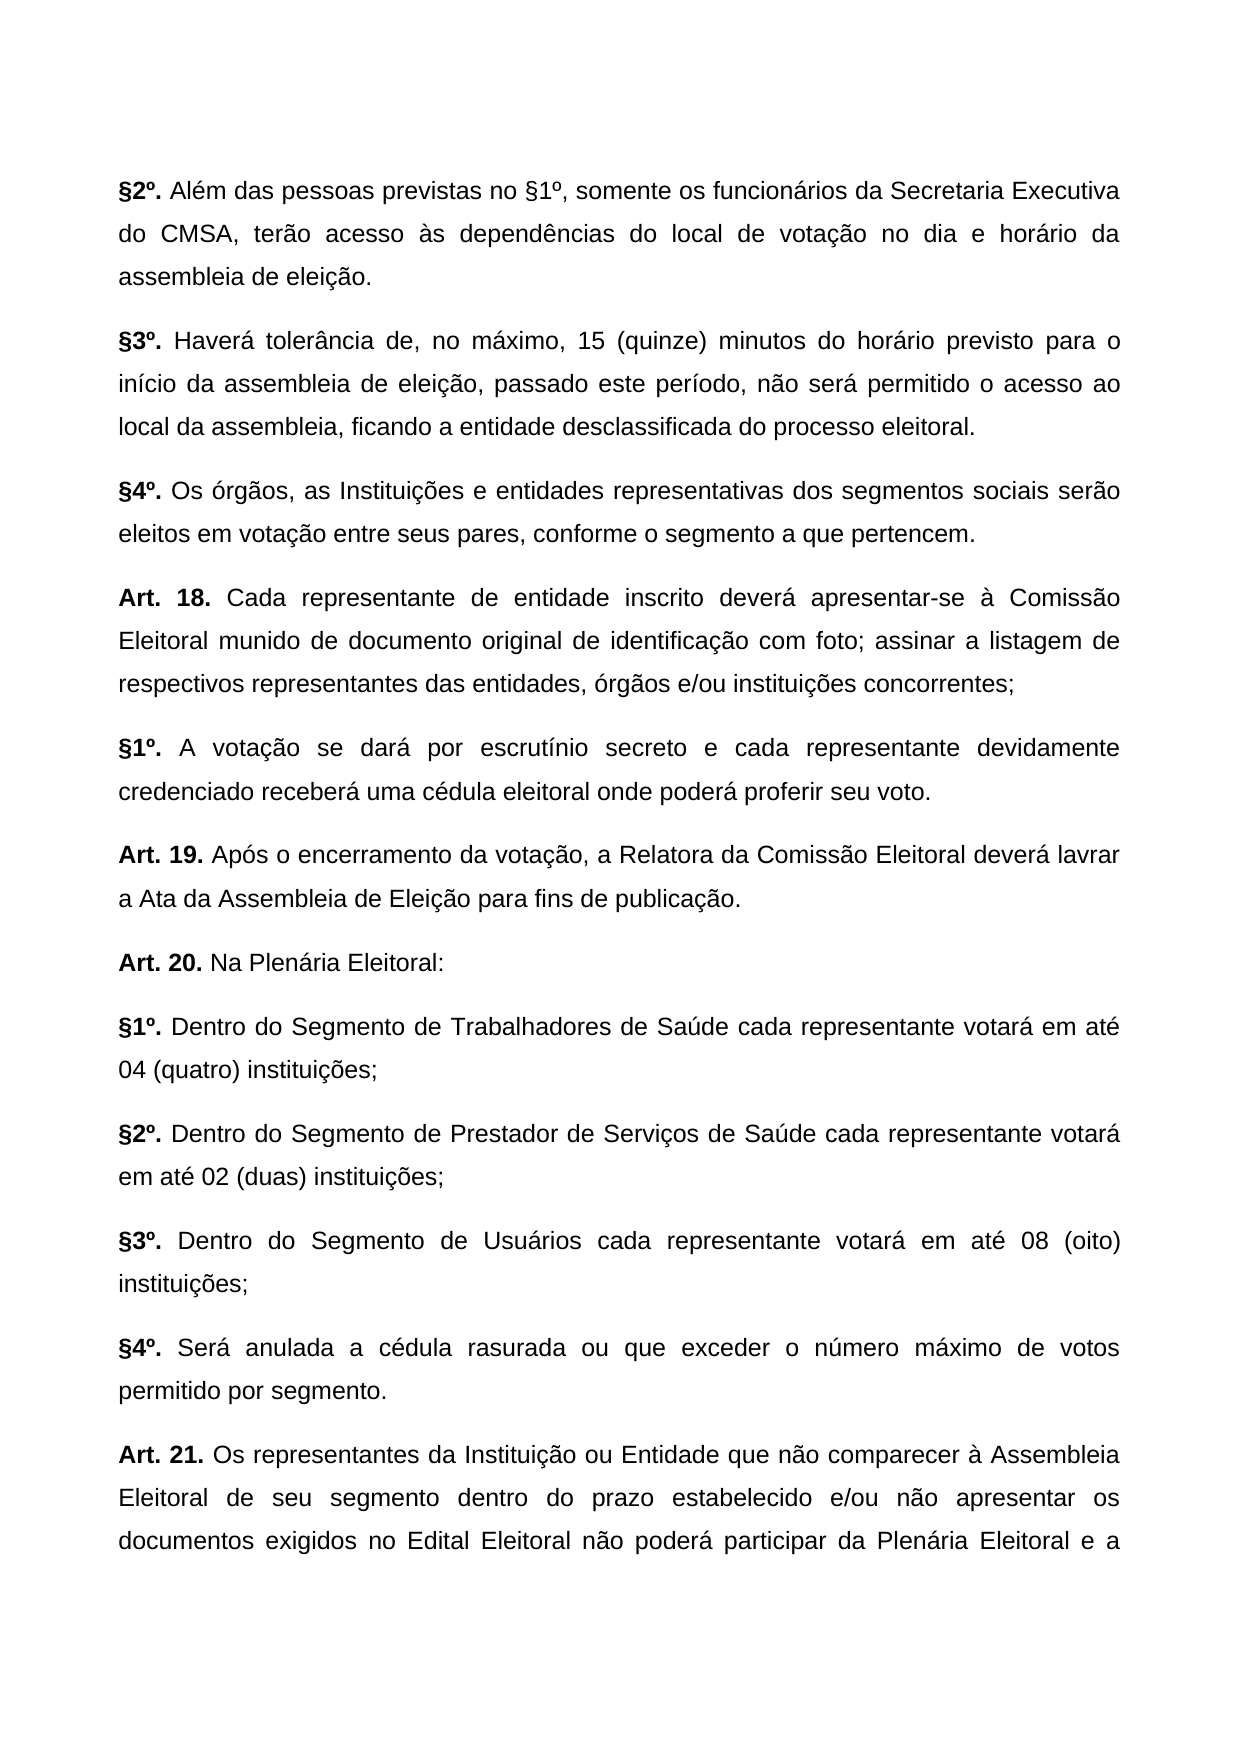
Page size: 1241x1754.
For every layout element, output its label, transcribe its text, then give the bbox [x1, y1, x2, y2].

text Art. 20. Na Plenária Eleitoral: [118, 947, 1122, 976]
text §1º. A votação se dará por escrutínio secreto e cada representante devidamente credenciado receberá uma cédula eleitoral onde poderá proferir seu voto. [118, 733, 1122, 805]
text §4º. Será anulada a cédula rasurada ou que exceder o número máximo de votos permitido por segmento. [118, 1333, 1122, 1404]
text §2º. Dentro do Segmento de Prestador de Serviços de Saúde cada representante votará em até 02 (duas) instituições; [118, 1118, 1122, 1190]
text Art. 21. Os representantes da Instituição ou Entidade que não comparecer à Assembleia Eleitoral de seu segmento dentro do prazo estabelecido e/ou não apresentar os documentos exigidos no Edital Eleitoral não poderá participar da Plenária Eleitoral e a [118, 1440, 1122, 1555]
text §1º. Dentro do Segmento de Trabalhadores de Saúde cada representante votará em até 04 (quatro) instituições; [118, 1011, 1122, 1083]
text §3º. Dentro do Segmento de Usuários cada representante votará em até 08 (oito) instituições; [118, 1226, 1122, 1297]
text §3º. Haverá tolerância de, no máximo, 15 (quinze) minutos do horário previsto para o início da assembleia de eleição, passado este período, não será permitido o acesso ao local da assembleia, ficando a entidade desclassificada do processo eleitoral. [118, 326, 1122, 441]
text Art. 18. Cada representante de entidade inscrito deverá apresentar-se à Comissão Eleitoral munido de documento original de identificação com foto; assinar a listagem de respectivos representantes das entidades, órgãos e/ou instituições concorrentes; [118, 583, 1122, 698]
text §4º. Os órgãos, as Instituições e entidades representativas dos segmentos sociais serão eleitos em votação entre seus pares, conforme o segmento a que pertencem. [118, 476, 1122, 548]
text Art. 19. Após o encerramento da votação, a Relatora da Comissão Eleitoral deverá lavrar a Ata da Assembleia de Eleição para fins de publicação. [118, 840, 1122, 912]
text §2º. Além das pessoas previstas no §1º, somente os funcionários da Secretaria Executiva do CMSA, terão acesso às dependências do local de votação no dia e horário da assembleia de eleição. [118, 176, 1122, 291]
